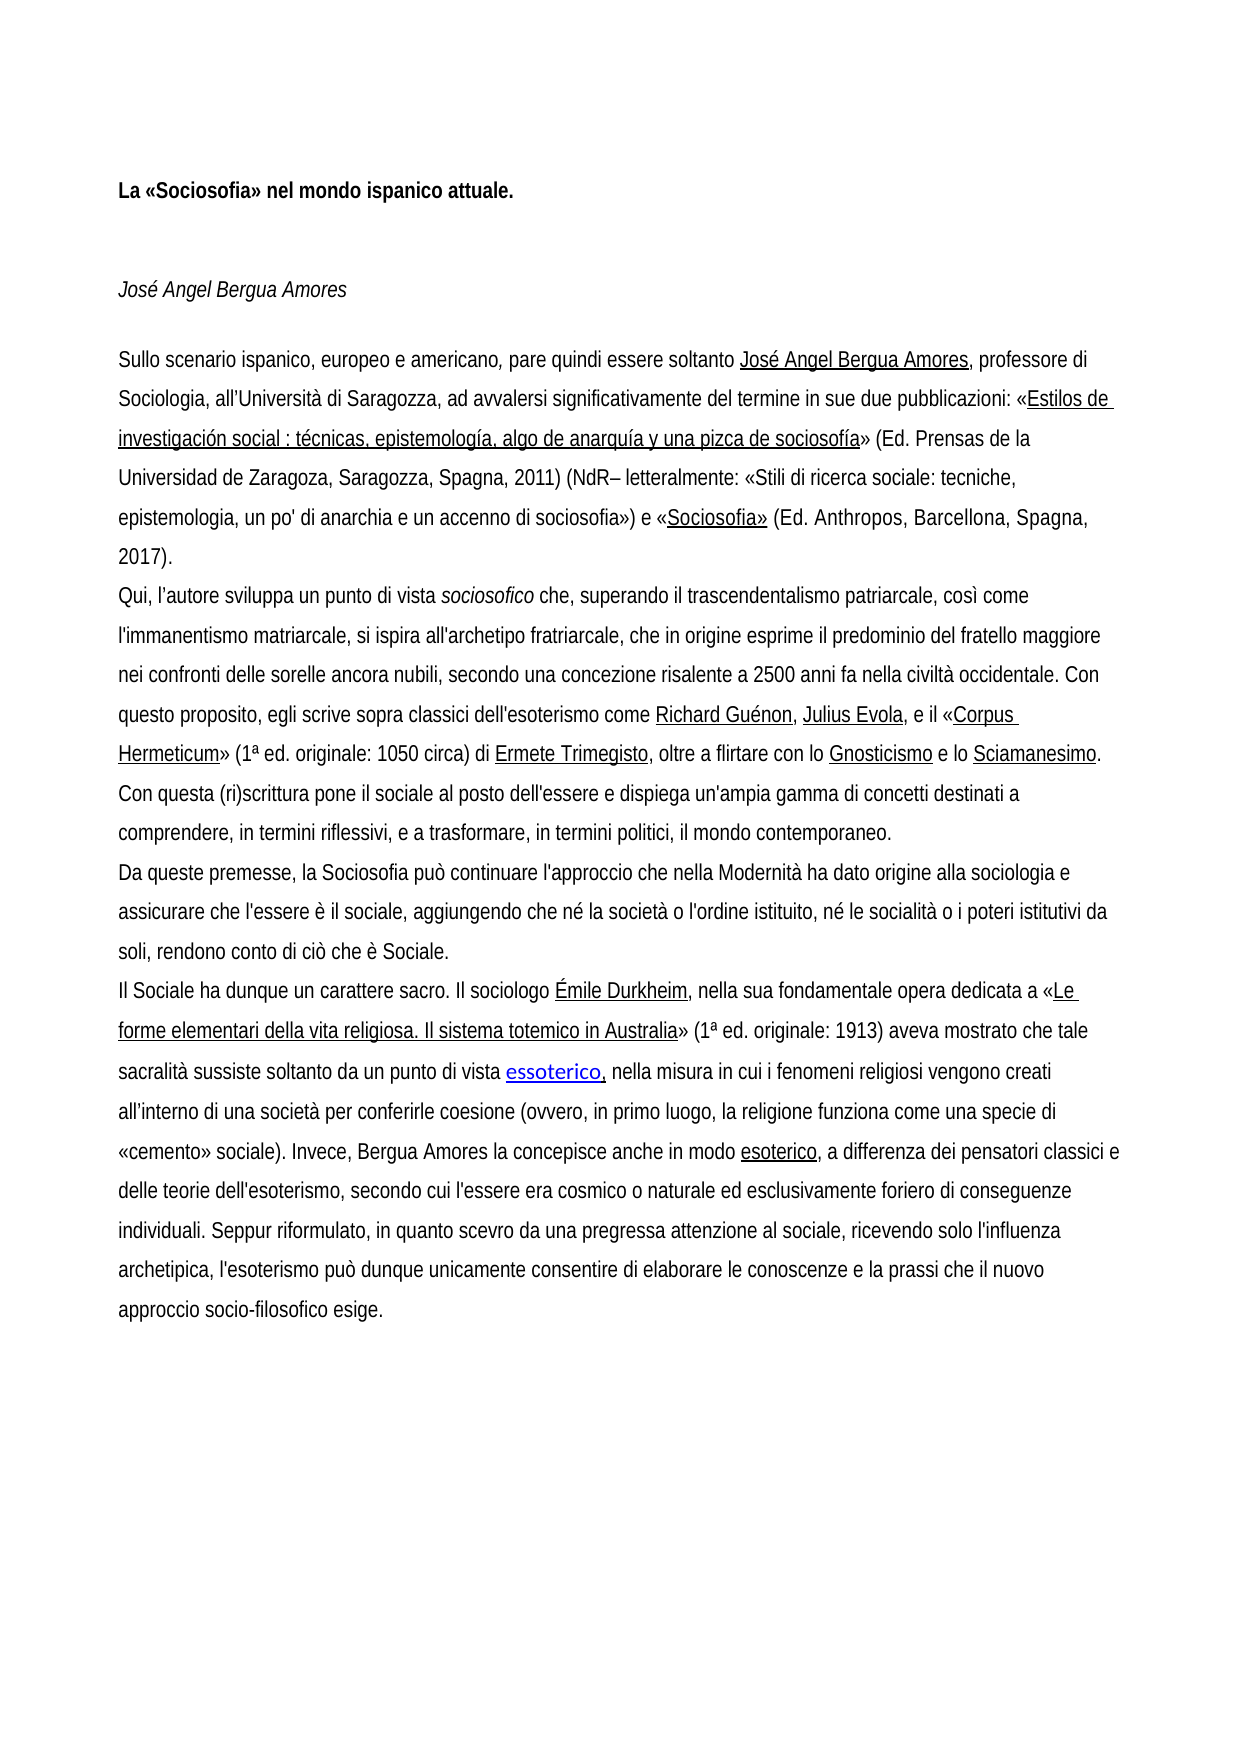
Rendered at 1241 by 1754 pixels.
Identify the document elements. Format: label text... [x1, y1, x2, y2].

subtitle José Angel Bergua Amores [118, 276, 1122, 302]
text Sullo scenario ispanico, europeo e americano, pare quindi essere soltanto José Angel Bergua Amores, professore di Sociologia, all’Università di Saragozza, ad avvalersi significativamente del termine in sue due pubblicazioni: «Estilos de investigación social : técnicas, epistemología, algo de anarquía y una pizca de sociosofía» (Ed. Prensas de la Universidad de Zaragoza, Saragozza, Spagna, 2011) (NdR– letteralmente: «Stili di ricerca sociale: tecniche, epistemologia, un po' di anarchia e un accenno di sociosofia») e «Sociosofia» (Ed. Anthropos, Barcellona, Spagna, 2017). [118, 346, 1122, 569]
text Da queste premesse, la Sociosofia può continuare l'approccio che nella Modernità ha dato origine alla sociologia e assicurare che l'essere è il sociale, aggiungendo che né la società o l'ordine istituito, né le socialità o i poteri istitutivi da soli, rendono conto di ciò che è Sociale. [118, 859, 1122, 964]
subtitle La «Sociosofia» nel mondo ispanico attuale. [118, 177, 1122, 203]
text Qui, l’autore sviluppa un punto di vista sociosofico che, superando il trascendentalismo patriarcale, così come l'immanentismo matriarcale, si ispira all'archetipo fratriarcale, che in origine esprime il predominio del fratello maggiore nei confronti delle sorelle ancora nubili, secondo una concezione risalente a 2500 anni fa nella civiltà occidentale. Con questo proposito, egli scrive sopra classici dell'esoterismo come Richard Guénon, Julius Evola, e il «Corpus Hermeticum» (1ª ed. originale: 1050 circa) di Ermete Trimegisto, oltre a flirtare con lo Gnosticismo e lo Sciamanesimo. Con questa (ri)scrittura pone il sociale al posto dell'essere e dispiega un'ampia gamma di concetti destinati a comprendere, in termini riflessivi, e a trasformare, in termini politici, il mondo contemporaneo. [118, 582, 1122, 846]
text Il Sociale ha dunque un carattere sacro. Il sociologo Émile Durkheim, nella sua fondamentale opera dedicata a «Le forme elementari della vita religiosa. Il sistema totemico in Australia» (1ª ed. originale: 1913) aveva mostrato che tale sacralità sussiste soltanto da un punto di vista essoterico, nella misura in cui i fenomeni religiosi vengono creati all’interno di una società per conferirle coesione (ovvero, in primo luogo, la religione funziona come una specie di «cemento» sociale). Invece, Bergua Amores la concepisce anche in modo esoterico, a differenza dei pensatori classici e delle teorie dell'esoterismo, secondo cui l'essere era cosmico o naturale ed esclusivamente foriero di conseguenze individuali. Seppur riformulato, in quanto scevro da una pregressa attenzione al sociale, ricevendo solo l'influenza archetipica, l'esoterismo può dunque unicamente consentire di elaborare le conoscenze e la prassi che il nuovo approccio socio-filosofico esige. [118, 977, 1122, 1322]
